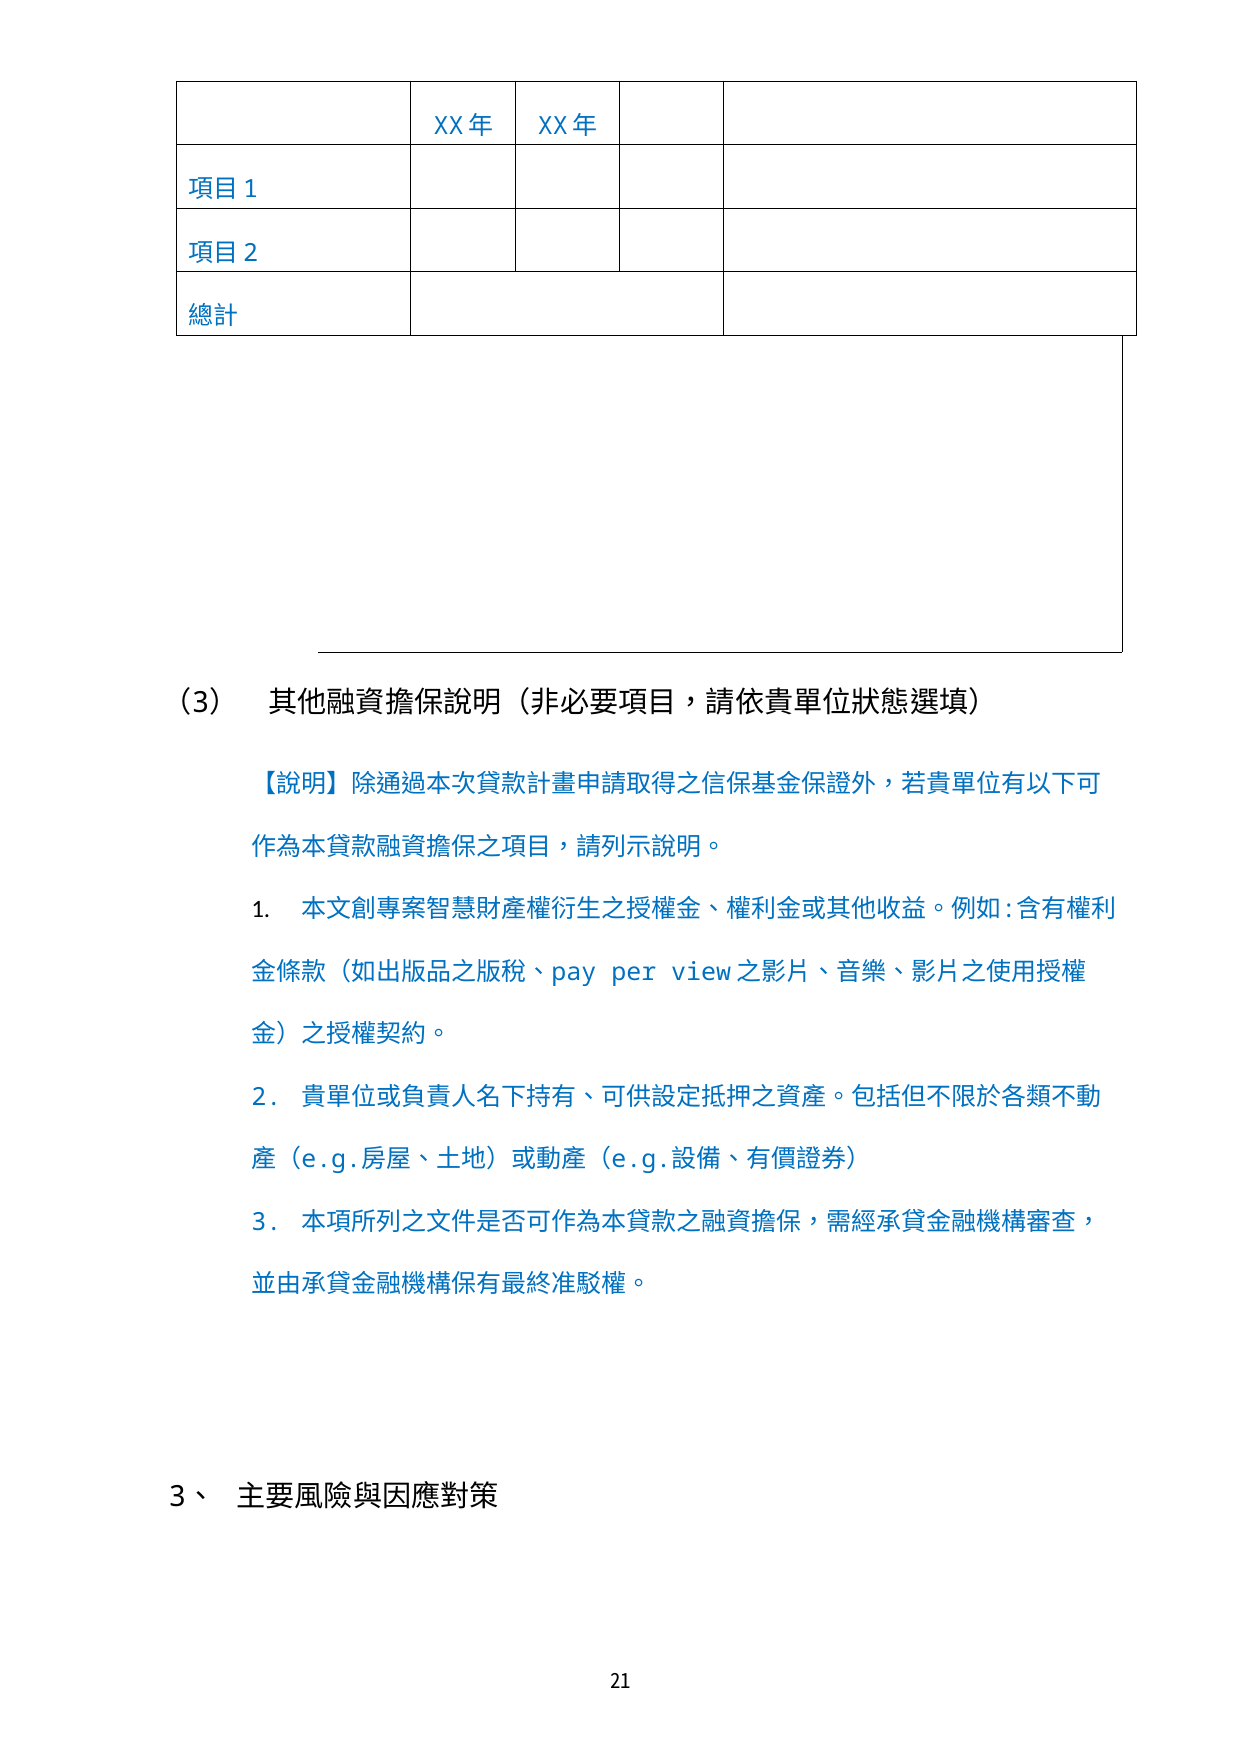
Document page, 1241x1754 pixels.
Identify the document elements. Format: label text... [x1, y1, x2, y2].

table_cell 項目2 [177, 209, 410, 271]
table_cell [411, 145, 515, 208]
list 主要風險與因應對策 [168, 1452, 1122, 1515]
list 貴單位或負責人名下持有、可供設定抵押之資產。包括但不限於各類不動產（e.g.房屋、土地）或動產（e.g.設備、有價證券） [251, 1052, 1122, 1177]
table_cell 總計 [177, 272, 410, 335]
text 【說明】除通過本次貸款計畫申請取得之信保基金保證外，若貴單位有以下可作為本貸款融資擔保之項目，請列示說明。 [251, 740, 1122, 865]
table_cell [411, 209, 515, 271]
table_cell [724, 272, 1136, 335]
table_header [724, 82, 1136, 144]
table_header XX年 [516, 82, 619, 144]
table_cell 項目1 [177, 145, 410, 208]
table_cell [620, 209, 723, 271]
table_cell [724, 209, 1136, 271]
list 本項所列之文件是否可作為本貸款之融資擔保，需經承貸金融機構審查，並由承貸金融機構保有最終准駁權。 [251, 1177, 1122, 1302]
table_cell [620, 145, 723, 208]
table_header [620, 82, 723, 144]
table_cell [516, 209, 619, 271]
table_cell [411, 272, 723, 335]
table_cell [516, 145, 619, 208]
table_header XX年 [411, 82, 515, 144]
table_cell [724, 145, 1136, 208]
list 本文創專案智慧財產權衍生之授權金、權利金或其他收益。例如:含有權利金條款（如出版品之版稅、pay per view之影片、音樂、影片之使用授權金）之授權契約。 [251, 865, 1122, 1052]
table_header [177, 82, 410, 144]
list 其他融資擔保說明（非必要項目，請依貴單位狀態選填） [162, 659, 1122, 721]
